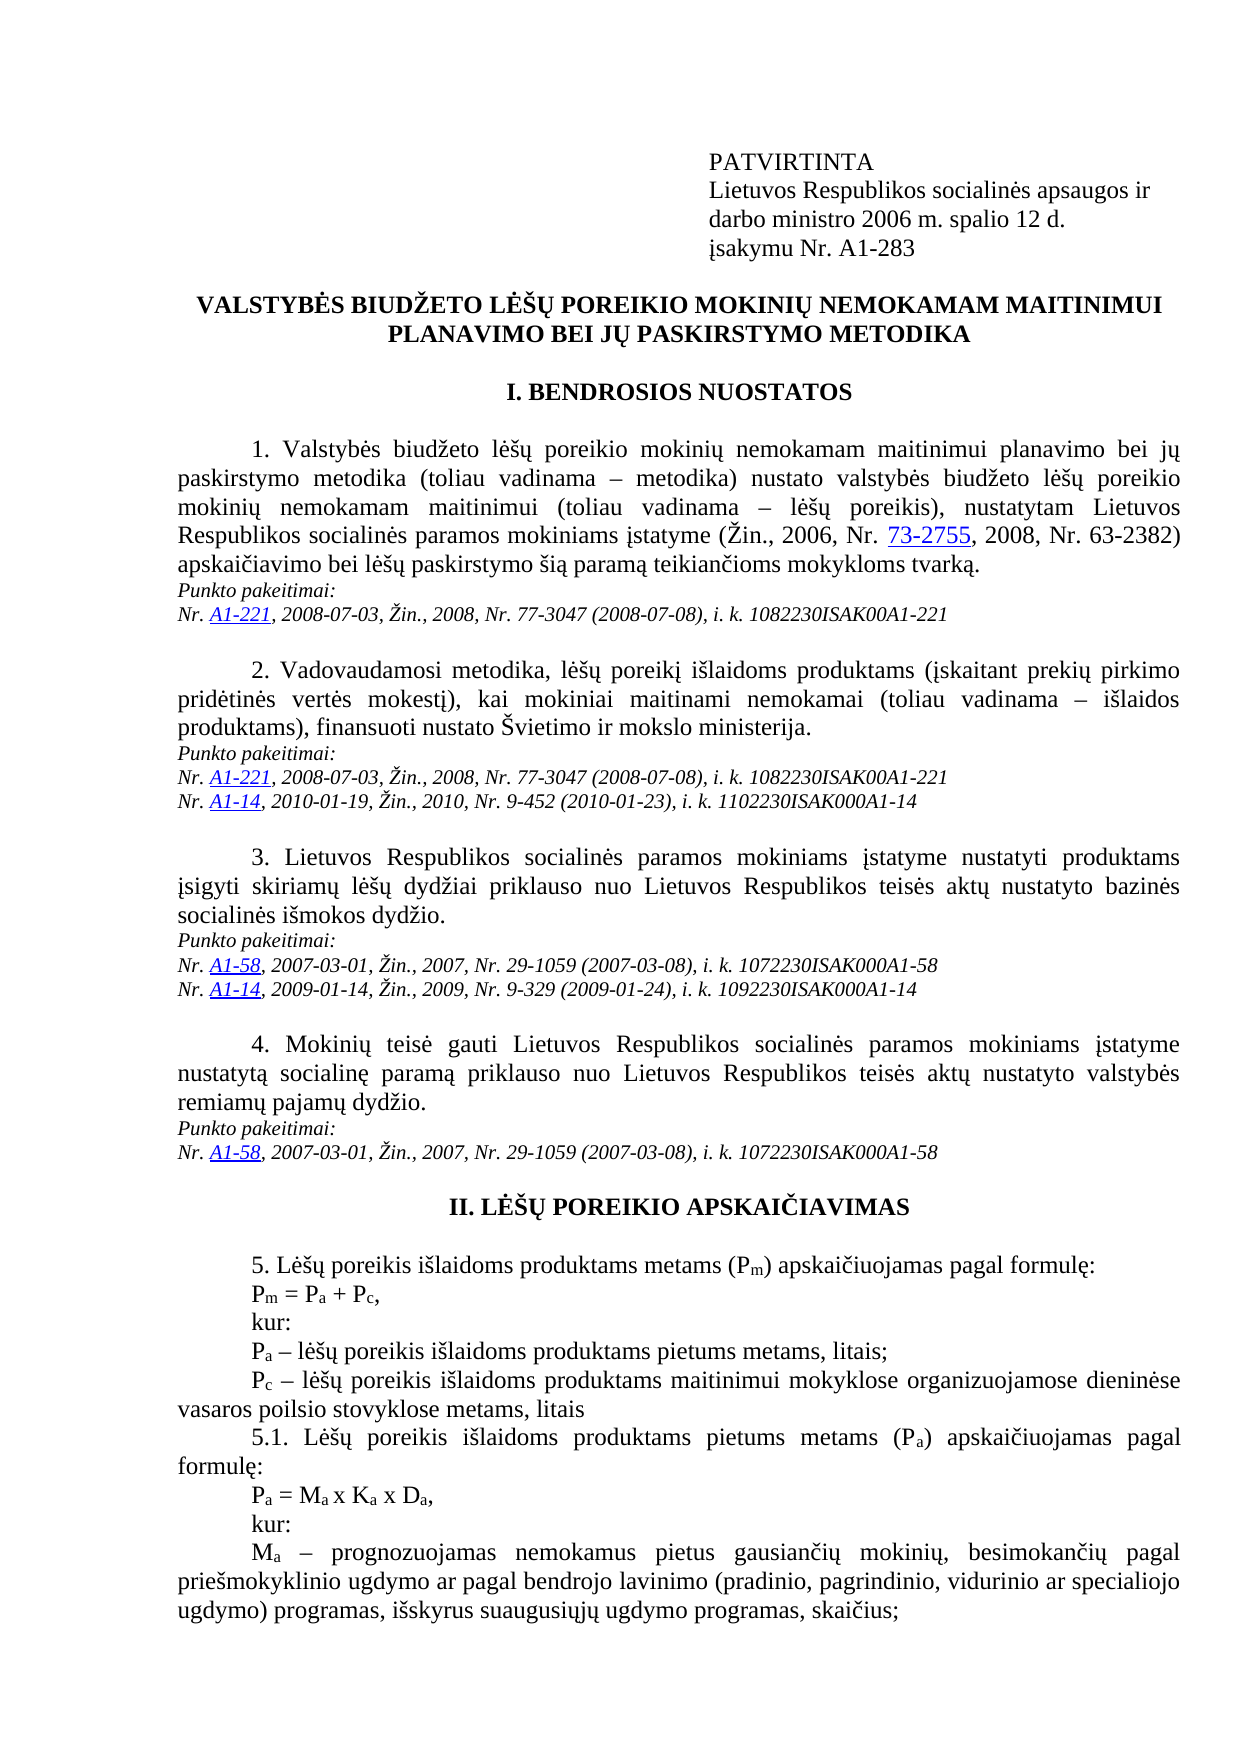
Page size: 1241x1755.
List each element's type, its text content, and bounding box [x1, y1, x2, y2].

text 3. Lietuvos Respublikos socialinės paramos mokiniams įstatyme nustatyti produktams įsigyti skiriamų lėšų dydžiai priklauso nuo Lietuvos Respublikos teisės aktų nustatyto bazinės socialinės išmokos dydžio. [177, 842, 1181, 928]
text kur: [177, 1509, 1181, 1537]
text VALSTYBĖS BIUDŽETO LĖŠŲ POREIKIO MOKINIŲ NEMOKAMAM MAITINIMUI PLANAVIMO BEI JŲ PASKIRSTYMO METODIKA [177, 291, 1181, 348]
text Pc – lėšų poreikis išlaidoms produktams maitinimui mokyklose organizuojamose dieninėse vasaros poilsio stovyklose metams, litais [177, 1365, 1181, 1422]
text Nr. A1-58, 2007-03-01, Žin., 2007, Nr. 29-1059 (2007-03-08), i. k. 1072230ISAK000A1-58 [177, 952, 1181, 977]
text Nr. A1-58, 2007-03-01, Žin., 2007, Nr. 29-1059 (2007-03-08), i. k. 1072230ISAK000A1-58 [177, 1140, 1181, 1164]
text II. LĖŠŲ POREIKIO APSKAIČIAVIMAS [177, 1192, 1181, 1221]
text 2. Vadovaudamosi metodika, lėšų poreikį išlaidoms produktams (įskaitant prekių pirkimo pridėtinės vertės mokestį), kai mokiniai maitinami nemokamai (toliau vadinama – išlaidos produktams), finansuoti nustato Švietimo ir mokslo ministerija. [177, 655, 1181, 741]
text I. BENDROSIOS NUOSTATOS [177, 377, 1181, 406]
text Pm = Pa + Pc, [177, 1279, 1181, 1307]
text Ma – prognozuojamas nemokamus pietus gausiančių mokinių, besimokančių pagal priešmokyklinio ugdymo ar pagal bendrojo lavinimo (pradinio, pagrindinio, vidurinio ar specialiojo ugdymo) programas, išskyrus suaugusiųjų ugdymo programas, skaičius; [177, 1537, 1181, 1624]
text Nr. A1-221, 2008-07-03, Žin., 2008, Nr. 77-3047 (2008-07-08), i. k. 1082230ISAK00A1-221 [177, 602, 1181, 626]
text įsakymu Nr. A1-283 [177, 233, 1181, 262]
text 5.1. Lėšų poreikis išlaidoms produktams pietums metams (Pa) apskaičiuojamas pagal formulę: [177, 1422, 1181, 1480]
text Nr. A1-14, 2010-01-19, Žin., 2010, Nr. 9-452 (2010-01-23), i. k. 1102230ISAK000A1-14 [177, 789, 1181, 813]
text Nr. A1-221, 2008-07-03, Žin., 2008, Nr. 77-3047 (2008-07-08), i. k. 1082230ISAK00A1-221 [177, 765, 1181, 789]
text Pa – lėšų poreikis išlaidoms produktams pietums metams, litais; [177, 1336, 1181, 1365]
text Punkto pakeitimai: [177, 928, 1181, 952]
text Lietuvos Respublikos socialinės apsaugos ir [177, 176, 1181, 204]
text Nr. A1-14, 2009-01-14, Žin., 2009, Nr. 9-329 (2009-01-24), i. k. 1092230ISAK000A1-14 [177, 977, 1181, 1001]
text 1. Valstybės biudžeto lėšų poreikio mokinių nemokamam maitinimui planavimo bei jų paskirstymo metodika (toliau vadinama – metodika) nustato valstybės biudžeto lėšų poreikio mokinių nemokamam maitinimui (toliau vadinama – lėšų poreikis), nustatytam Lietuvos Respublikos socialinės paramos mokiniams įstatyme (Žin., 2006, Nr. 73-2755, 2008, Nr. 63-2382) apskaičiavimo bei lėšų paskirstymo šią paramą teikiančioms mokykloms tvarką. [177, 434, 1181, 578]
text Punkto pakeitimai: [177, 1116, 1181, 1140]
text Punkto pakeitimai: [177, 741, 1181, 765]
text Pa = Ma x Ka x Da, [177, 1480, 1181, 1509]
text Punkto pakeitimai: [177, 578, 1181, 602]
text kur: [177, 1307, 1181, 1336]
text darbo ministro 2006 m. spalio 12 d. [177, 204, 1181, 233]
text PATVIRTINTA [177, 147, 1181, 176]
text 5. Lėšų poreikis išlaidoms produktams metams (Pm) apskaičiuojamas pagal formulę: [177, 1250, 1181, 1279]
text 4. Mokinių teisė gauti Lietuvos Respublikos socialinės paramos mokiniams įstatyme nustatytą socialinę paramą priklauso nuo Lietuvos Respublikos teisės aktų nustatyto valstybės remiamų pajamų dydžio. [177, 1029, 1181, 1116]
